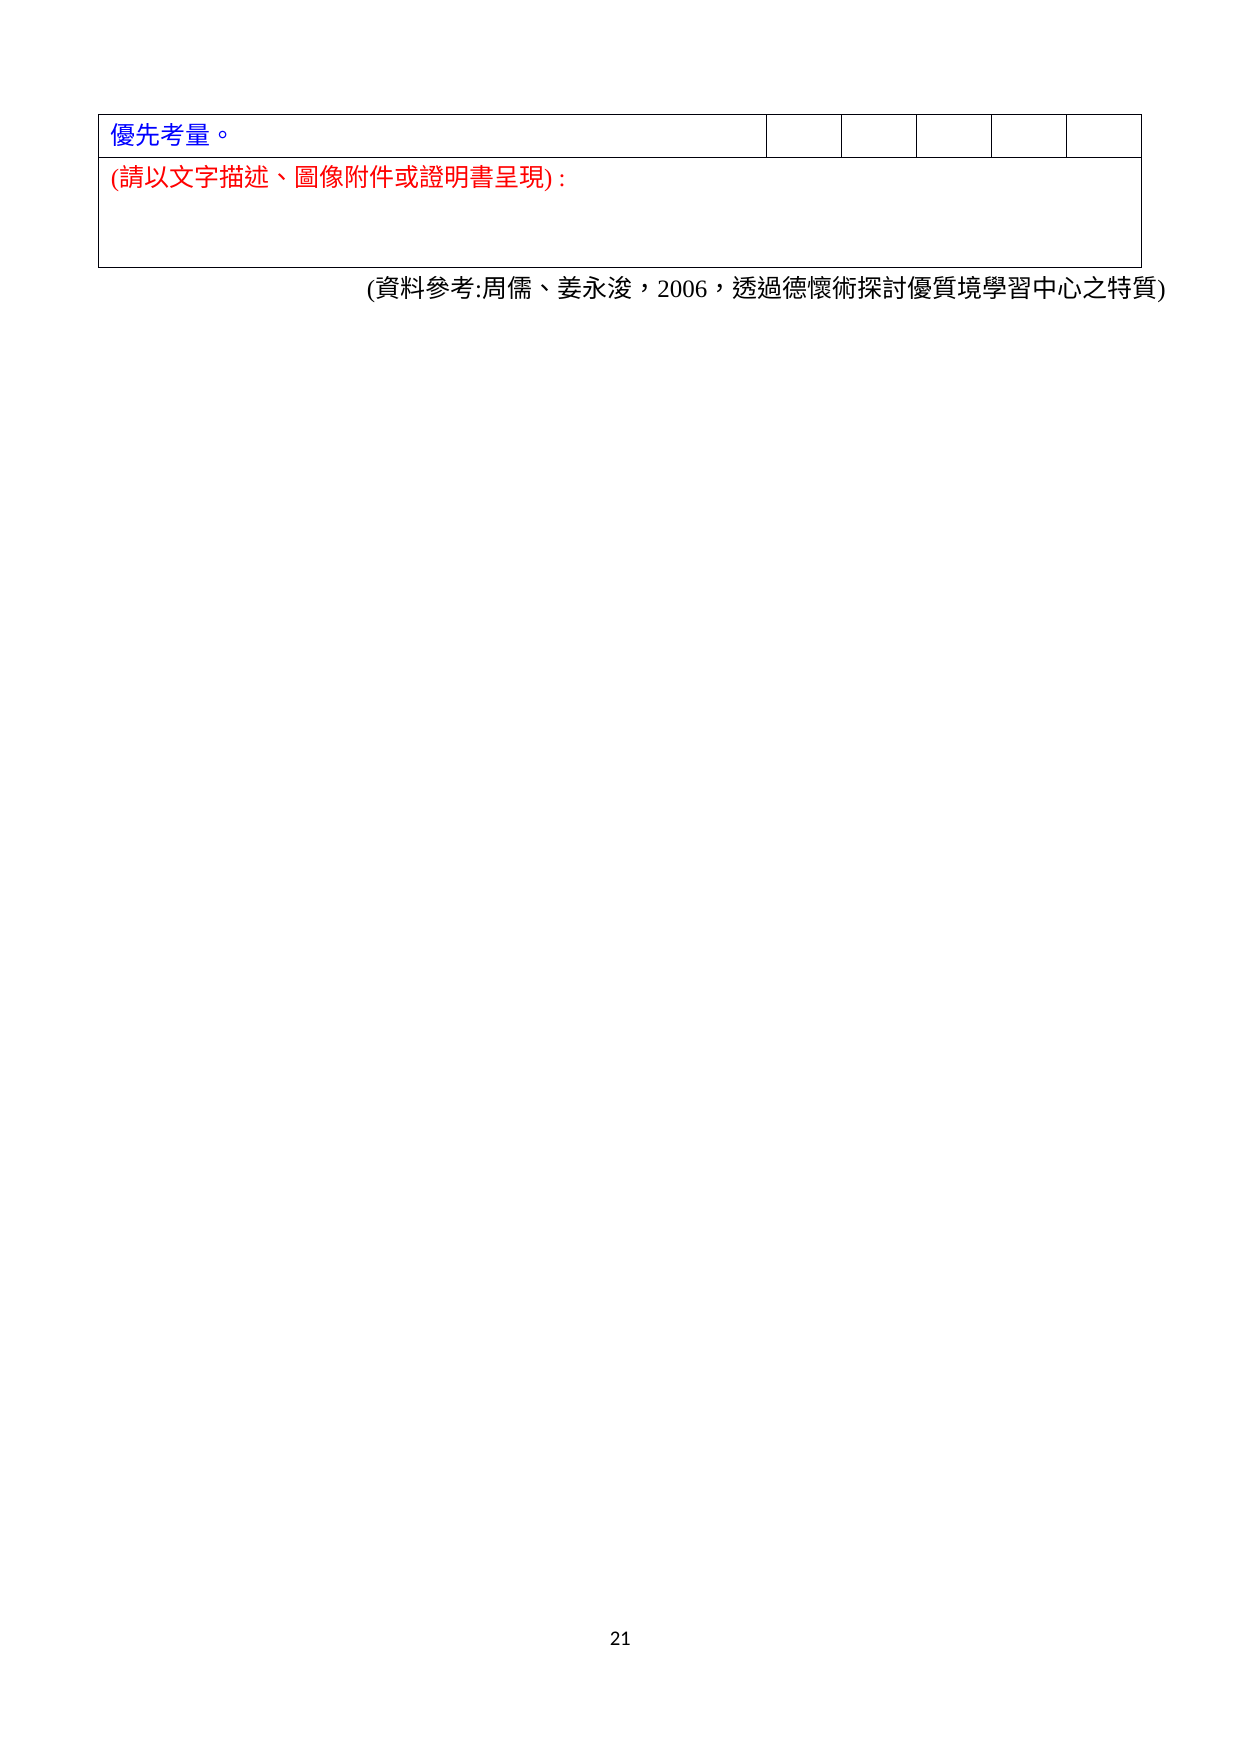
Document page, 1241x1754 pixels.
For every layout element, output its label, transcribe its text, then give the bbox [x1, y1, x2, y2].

table_cell [992, 115, 1066, 157]
table_cell [917, 115, 991, 157]
table_cell [1067, 115, 1141, 157]
table_cell [767, 115, 841, 157]
text (資料參考:周儒、姜永浚，2006，透過德懷術探討優質境學習中心之特質) [75, 268, 1165, 304]
table_cell 優先考量。 [99, 115, 766, 157]
table_cell (請以文字描述、圖像附件或證明書呈現) : [99, 158, 1141, 267]
table_cell [842, 115, 916, 157]
